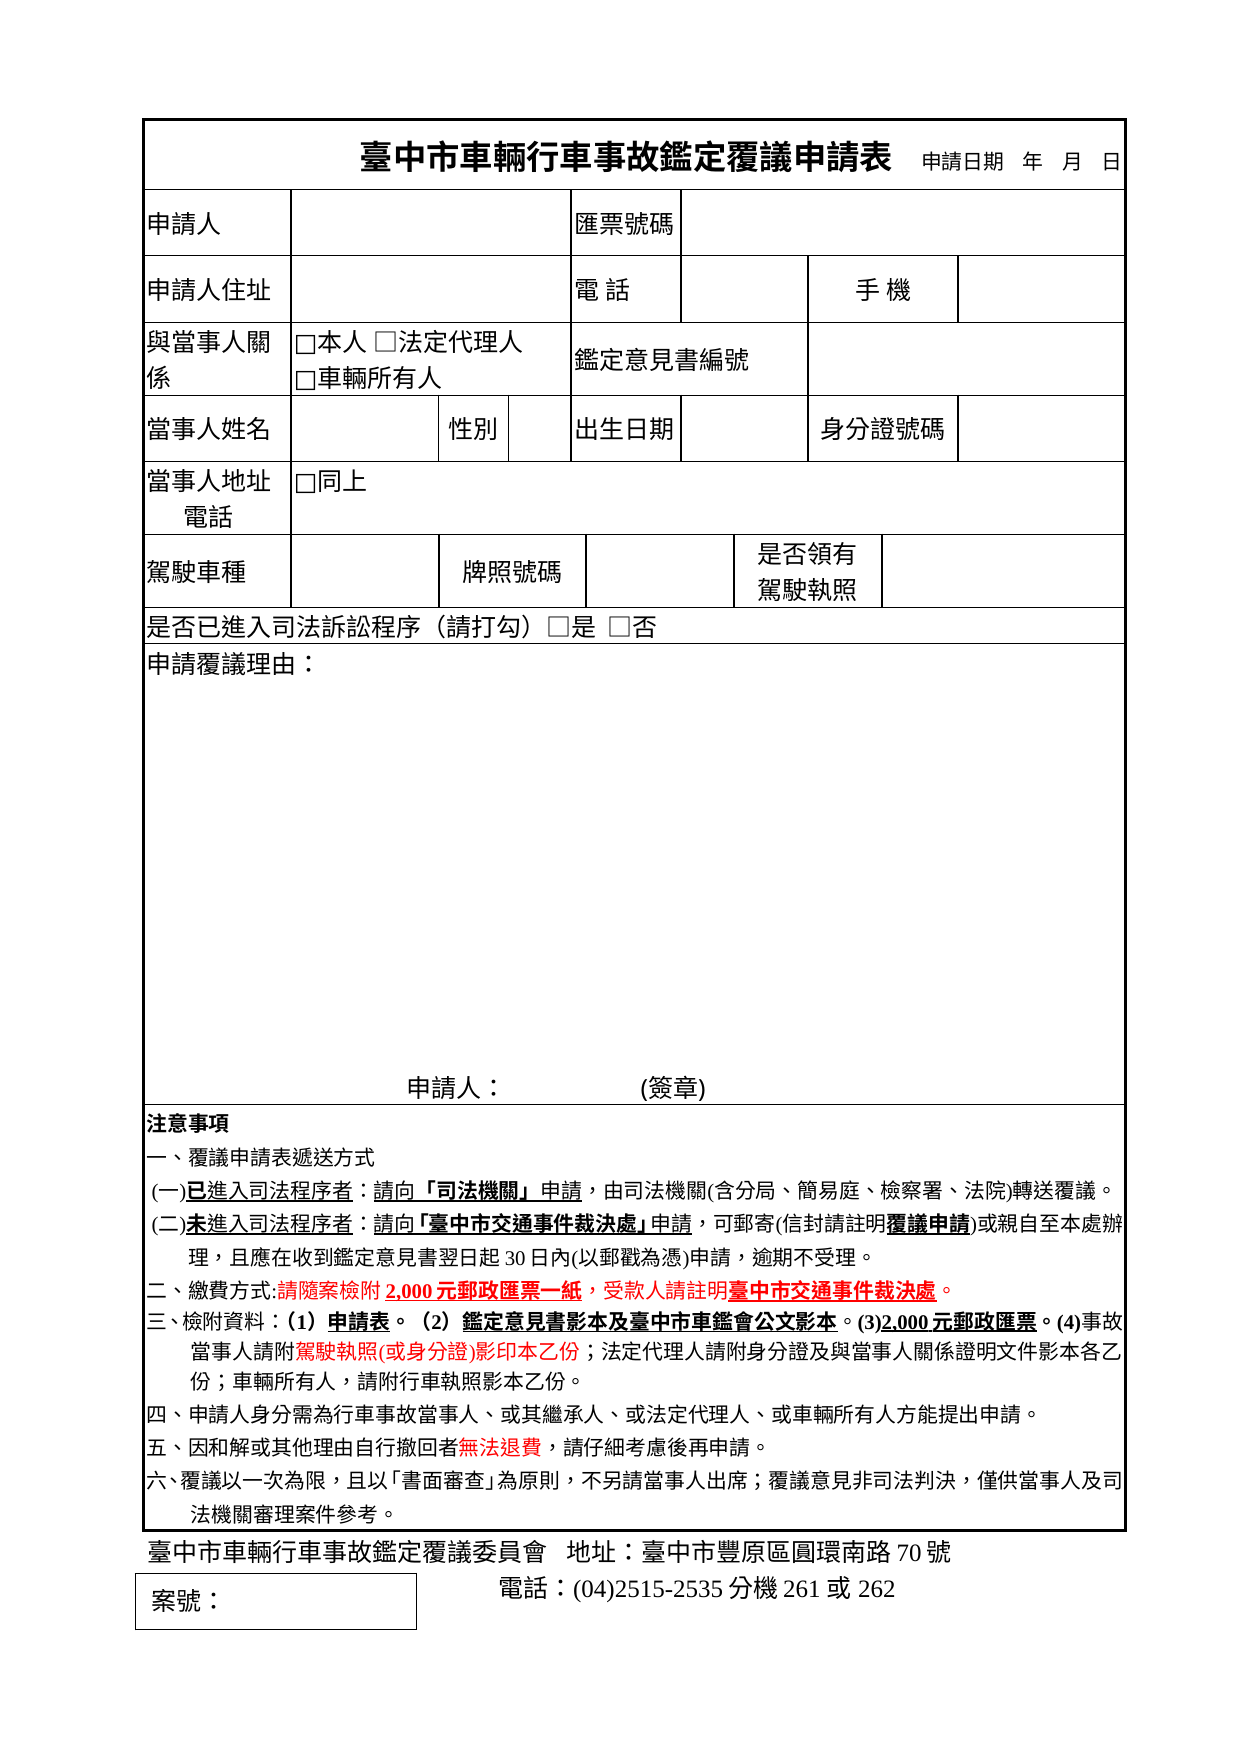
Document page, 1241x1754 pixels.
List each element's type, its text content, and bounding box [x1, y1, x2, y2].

table_cell [292, 190, 570, 255]
table_cell 申請人住址 [145, 256, 290, 321]
table_cell 申請覆議理由： 申請人： (簽章) [145, 644, 1124, 1104]
table_cell 手 機 [809, 256, 957, 321]
text 案號： [151, 1582, 401, 1618]
table_cell 牌照號碼 [440, 535, 585, 607]
text 臺中市車輛行車事故鑑定覆議委員會 地址：臺中市豐原區圓環南路70號 [148, 1532, 1152, 1568]
table_cell 是否領有 駕駛執照 [735, 535, 881, 607]
table_cell [292, 256, 570, 321]
table_cell [509, 396, 570, 461]
table_cell □同上 [292, 462, 1124, 533]
table_header 臺中市車輛行車事故鑑定覆議申請表 申請日期 年 月 日 [145, 121, 1124, 189]
table_cell 是否已進入司法訴訟程序（請打勾）□是 □否 [145, 608, 1124, 643]
table_cell 當事人姓名 [145, 396, 290, 461]
table_cell [682, 190, 1124, 255]
table_cell [587, 535, 733, 607]
table_cell [682, 396, 807, 461]
table_cell [959, 256, 1124, 321]
table_cell 鑑定意見書編號 [572, 323, 807, 394]
table_cell 當事人地址 電話 [145, 462, 290, 533]
table_cell 與當事人關係 [145, 323, 290, 394]
table_cell [682, 256, 807, 321]
table_cell [292, 396, 438, 461]
text 電話：(04)2515-2535分機261 或 262 [148, 1568, 1052, 1604]
table_cell [292, 535, 438, 607]
table_cell 注意事項 一、覆議申請表遞送方式 (一)已進入司法程序者：請向「司法機關」申請，由司法機關(含分局、簡易庭、檢察署、法院)轉送覆議。 (二)未進入司法程序者：請向「臺中市交通事件裁決處」申請，可郵寄(信封請註明覆議申請)或親自至本處辦理，且應在收到鑑定意見書翌日起30日內(以郵戳為憑)申請，逾期不受理。 二、繳費方式:請隨案檢附2,000元郵政匯票一紙，受款人請註明臺中市交通事件裁決處。 三、檢附資料：（1）申請表。 （2）鑑定意見書影本及臺中市車鑑會公文影本。 (3)2,000元郵政匯票。 (4)事故當事人請附駕駛執照(或身分證)影印本乙份；法定代理人請附身分證及與當事人關係證明文件影本各乙份；車輛所有人，請附行車執照影本乙份。 四、申請人身分需為行車事故當事人、或其繼承人、或法定代理人、或車輛所有人方能提出申請。 五、因和解或其他理由自行撤回者無法退費，請仔細考慮後再申請。 六、覆議以一次為限，且以「書面審查」為原則，不另請當事人出席；覆議意見非司法判決，僅供當事人及司法機關審理案件參考。 [145, 1105, 1124, 1529]
table_cell [883, 535, 1124, 607]
table_cell [959, 396, 1124, 461]
table_cell □本人 □法定代理人 □車輛所有人 [292, 323, 570, 394]
table_cell [809, 323, 1124, 394]
table_cell 申請人 [145, 190, 290, 255]
table_cell 出生日期 [572, 396, 680, 461]
table_cell 匯票號碼 [572, 190, 680, 255]
table_cell 電 話 [572, 256, 680, 321]
table_cell 性別 [439, 396, 508, 461]
table_cell 身分證號碼 [809, 396, 957, 461]
table_cell 駕駛車種 [145, 535, 290, 607]
text 電話：(04)2515-2535分機261 或 262 [136, 1574, 416, 1629]
